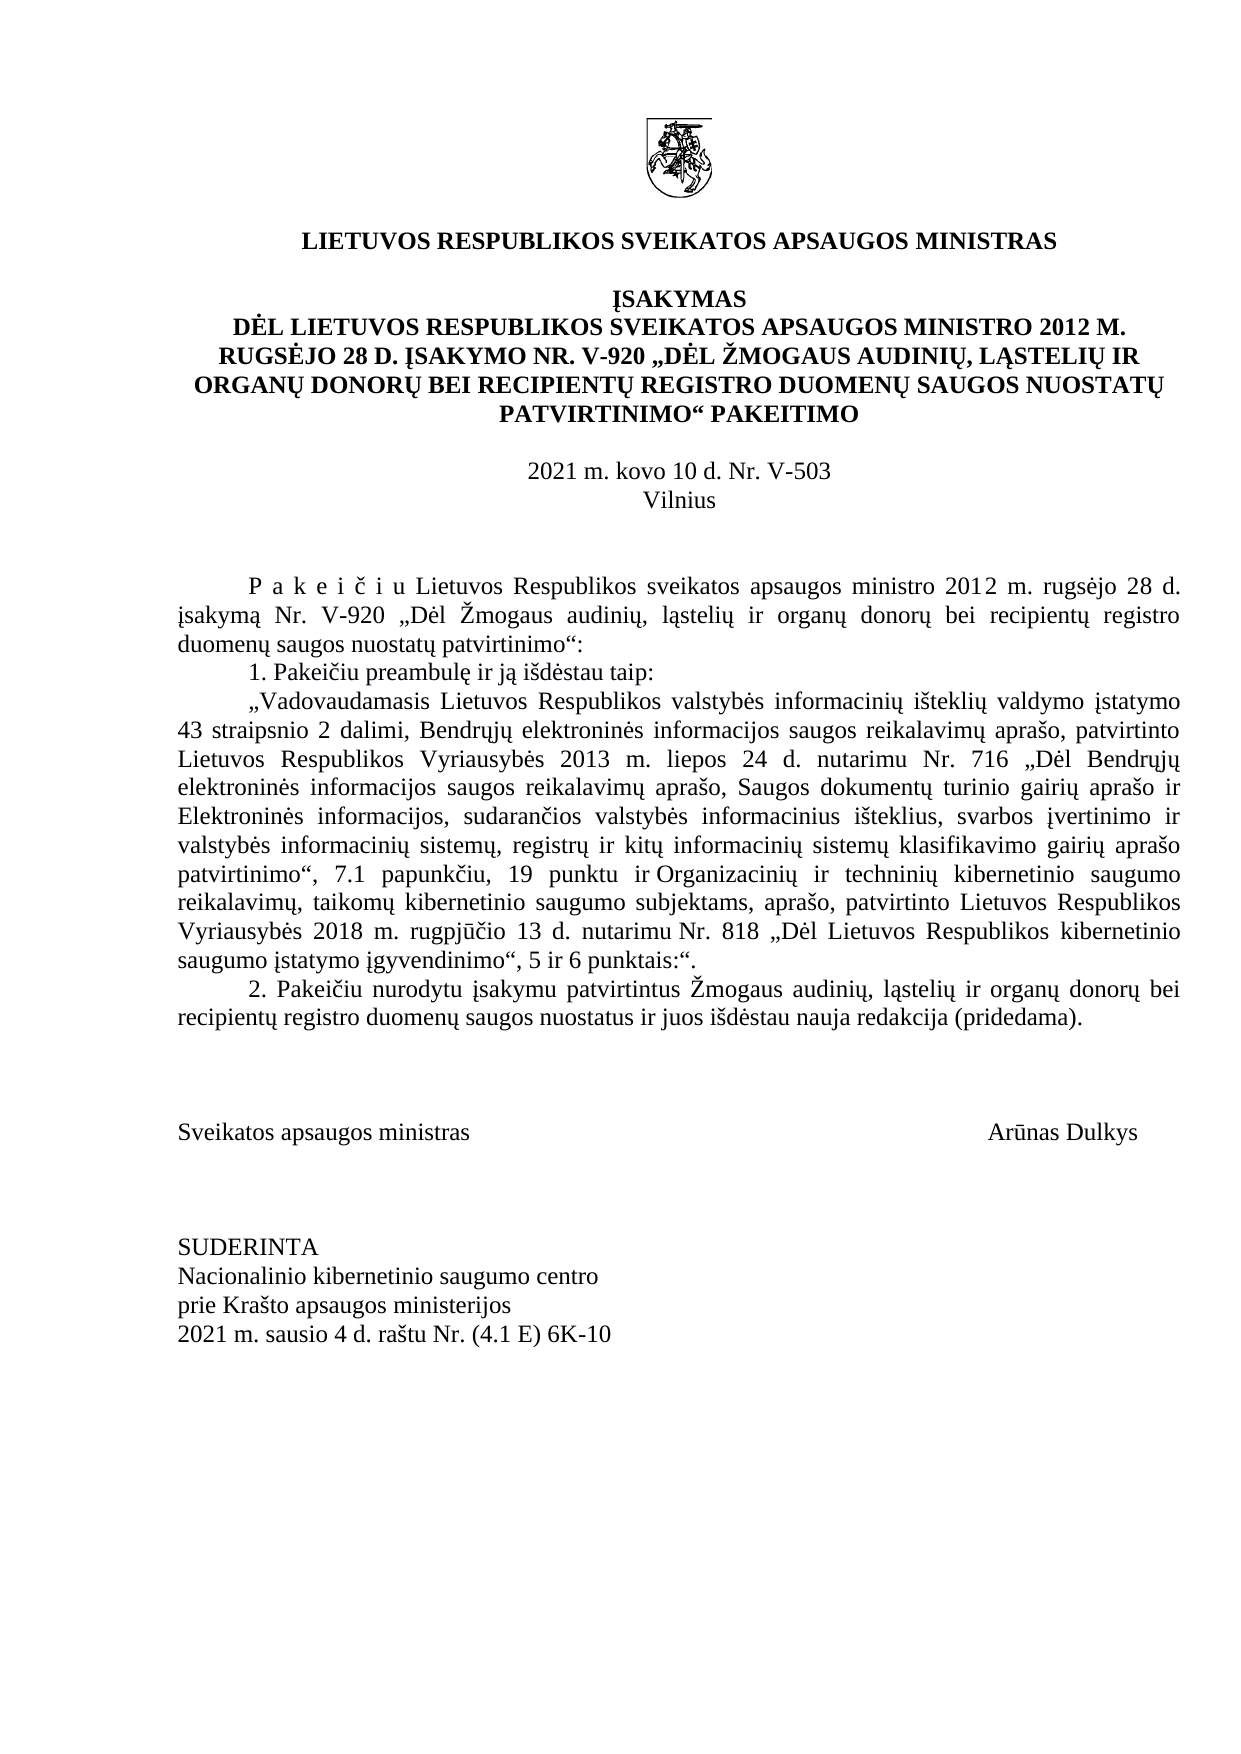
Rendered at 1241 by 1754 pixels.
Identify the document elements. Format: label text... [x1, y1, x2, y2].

text SUDERINTA [177, 1232, 1181, 1261]
text Sveikatos apsaugos ministras Arūnas Dulkys [177, 1117, 1181, 1146]
text DĖL LIETUVOS RESPUBLIKOS SVEIKATOS APSAUGOS MINISTRO 2012 M. RUGSĖJO 28 D. ĮSAKYMO NR. V-920 „DĖL ŽMOGAUS AUDINIŲ, LĄSTELIŲ IR ORGANŲ DONORŲ BEI RECIPIENTŲ REGISTRO DUOMENŲ SAUGOS NUOSTATŲ PATVIRTINIMO“ PAKEITIMO [177, 312, 1181, 427]
text 2. Pakeičiu nurodytu įsakymu patvirtintus Žmogaus audinių, ląstelių ir organų donorų bei recipientų registro duomenų saugos nuostatus ir juos išdėstau nauja redakcija (pridedama). [177, 974, 1181, 1031]
text 1. Pakeičiu preambulę ir ją išdėstau taip: [177, 657, 1181, 686]
text LIETUVOS RESPUBLIKOS SVEIKATOS APSAUGOS ministras [177, 226, 1181, 255]
text Nacionalinio kibernetinio saugumo centro [177, 1261, 1181, 1290]
text P a k e i č i u Lietuvos Respublikos sveikatos apsaugos ministro 2012 m. rugsėjo 28 d. įsakymą Nr. V-920 „Dėl Žmogaus audinių, ląstelių ir organų donorų bei recipientų registro duomenų saugos nuostatų patvirtinimo“: [177, 571, 1181, 657]
text „Vadovaudamasis Lietuvos Respublikos valstybės informacinių išteklių valdymo įstatymo 43 straipsnio 2 dalimi, Bendrųjų elektroninės informacijos saugos reikalavimų aprašo, patvirtinto Lietuvos Respublikos Vyriausybės 2013 m. liepos 24 d. nutarimu Nr. 716 „Dėl Bendrųjų elektroninės informacijos saugos reikalavimų aprašo, Saugos dokumentų turinio gairių aprašo ir Elektroninės informacijos, sudarančios valstybės informacinius išteklius, svarbos įvertinimo ir valstybės informacinių sistemų, registrų ir kitų informacinių sistemų klasifikavimo gairių aprašo patvirtinimo“, 7.1 papunkčiu, 19 punktu ir Organizacinių ir techninių kibernetinio saugumo reikalavimų, taikomų kibernetinio saugumo subjektams, aprašo, patvirtinto Lietuvos Respublikos Vyriausybės 2018 m. rugpjūčio 13 d. nutarimu Nr. 818 „Dėl Lietuvos Respublikos kibernetinio saugumo įstatymo įgyvendinimo“, 5 ir 6 punktais:“. [177, 686, 1181, 974]
text 2021 m. kovo 10 d. Nr. V-503 [177, 456, 1181, 485]
text ĮSAKYMAS [177, 284, 1181, 312]
text prie Krašto apsaugos ministerijos [177, 1290, 1181, 1319]
text Vilnius [177, 485, 1181, 514]
text 2021 m. sausio 4 d. raštu Nr. (4.1 E) 6K-10 [177, 1319, 1181, 1347]
